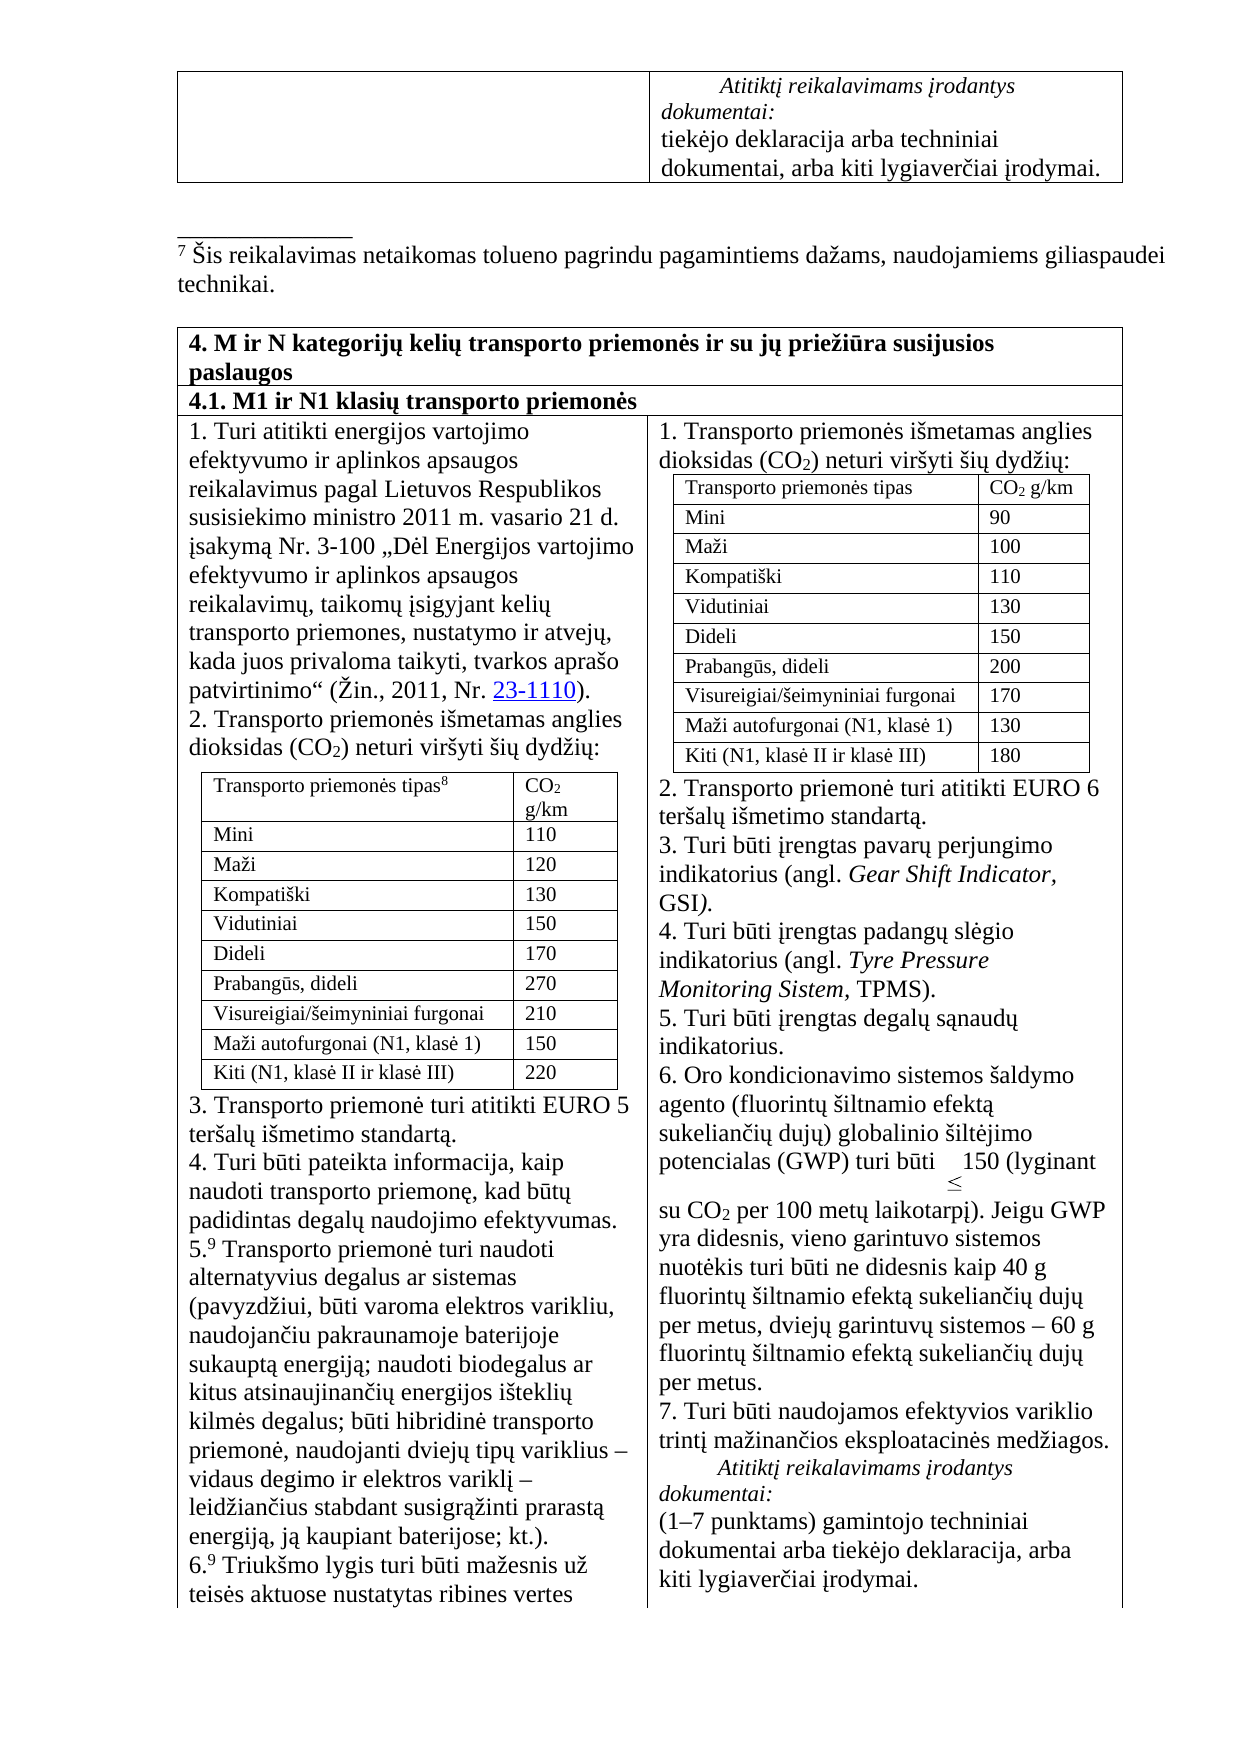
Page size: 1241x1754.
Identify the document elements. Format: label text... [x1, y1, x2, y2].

table_cell 4.1. M1 ir N1 klasių transporto priemonės [178, 386, 1097, 415]
table_cell 130 [979, 594, 1089, 623]
table_cell 210 [514, 1001, 617, 1029]
table_cell [618, 851, 647, 880]
table_cell Kompatiški [674, 564, 978, 593]
table_cell Maži [674, 534, 978, 563]
table_cell [618, 880, 647, 910]
table_cell [1090, 563, 1122, 593]
table_cell Kiti (N1, klasė II ir klasė III) [674, 743, 978, 772]
table_cell [648, 593, 673, 623]
table_cell 100 [979, 534, 1089, 563]
table_cell [1090, 623, 1122, 652]
table_cell CO2 g/km [514, 773, 617, 821]
table_cell [618, 1059, 647, 1089]
table_cell [178, 1059, 201, 1089]
table_cell Atitiktį reikalavimams įrodantys dokumentai: tiekėjo deklaracija arba techniniai dokumentai, arba kiti lygiaverčiai įrodymai. [650, 72, 1122, 182]
table_cell [178, 880, 201, 910]
table_cell 170 [979, 683, 1089, 712]
table_cell [618, 910, 647, 940]
table_cell [1090, 474, 1122, 503]
table_cell 110 [514, 822, 617, 851]
table_cell [178, 910, 201, 940]
table_cell [178, 72, 649, 182]
table_cell 2. Transporto priemonė turi atitikti EURO 6 teršalų išmetimo standartą. 3. Turi būti įrengtas pavarų perjungimo indikatorius (angl. Gear Shift Indicator, GSI). 4. Turi būti įrengtas padangų slėgio indikatorius (angl. Tyre Pressure Monitoring Sistem, TPMS). 5. Turi būti įrengtas degalų sąnaudų indikatorius. 6. Oro kondicionavimo sistemos šaldymo agento (fluorintų šiltnamio efektą sukeliančių dujų) globalinio šiltėjimo potencialas (GWP) turi būti <=150 (lyginant su CO2 per 100 metų laikotarpį). Jeigu GWP yra didesnis, vieno garintuvo sistemos nuotėkis turi būti ne didesnis kaip 40 g fluorintų šiltnamio efektą sukeliančių dujų per metus, dviejų garintuvų sistemos – 60 g fluorintų šiltnamio efektą sukeliančių dujų per metus. 7. Turi būti naudojamos efektyvios variklio trintį mažinančios eksploatacinės medžiagos. Atitiktį reikalavimams įrodantys dokumentai: (1–7 punktams) gamintojo techniniai dokumentai arba tiekėjo deklaracija, arba kiti lygiaverčiai įrodymai. 8. Hidrauliniai skysčiai, tepalai neturi būti klasifikuojami pavojingais žmonių sveikatai ar aplinkai (t. y. klasifikuojant jiems nepriskirtos pavojingumo ar rizikos frazės, aprašančios pavojingumo žmogaus sveikatai ar aplinkai pobūdį) pagal Pavojingų cheminių medžiagų ir preparatų klasifikavimo ir ženklinimo tvarką, patvirtintą aplinkos ministro ir sveikatos apsaugos ministro 2000 m. gruodžio 19 d. įsakymu Nr. 532/742 „Dėl Pavojingų cheminių medžiagų ir preparatų klasifikavimo ir ženklinimo tvarkos“ (Žin., 2001, Nr. 16-509; 2002, Nr. 81-3501) arba pagal Europos Parlamento ir Tarybos reglamentą (EB) Nr. 1272/2008 dėl cheminių medžiagų ir mišinių klasifikavimo, ženklinimo ir pakavimo, iš dalies keičiantį ir panaikinantį direktyvas 67/548/EEB bei 1999/45/EB ir iš dalies keičiantį Reglamentą (EB) Nr. 1907/2006 (OL 2008 L 353, p. 1). 9. Hidraulinių skysčių ir tepalų sudėtyje neturi būti cheminių medžiagų, įtrauktų į sąrašą pagal Europos Parlamento ir Tarybos reglamento (EB) Nr. 1907/2006 dėl cheminių medžiagų registracijos, įvertinimo, autorizacijos ir apribojimų (REACH) 59 straipsnį (OL 2006 L 396, p. 1 su pataisymais OL 2007 L 136, p. 281) (toliau – Reglamentas (EB) Nr. 1907/2006). Negalima naudotis išlygomis, leidžiančiomis nukrypti nuo Europos Parlamento ir Tarybos reglamento (EB) Nr. 66/2010 dėl ekologinio ženklo 6 straipsnio 6 dalies reikalavimų cheminėms medžiagoms, pripažintoms didelį susirūpinimą keliančiomis cheminėmis medžiagomis ir įrašytoms į kandidatinį autorizuotinų cheminių medžiagų sąrašą pagal Reglamento (EB) Nr. 1907/2006 59 straipsnį, jeigu šių medžiagų koncentracija mišinyje yra didesnė kaip 0,01 % pagal masę. Atitiktį reikalavimams įrodantys dokumentai: (8–9 punktams) ekologinis ženklas European Ecolabel arba saugos duomenų lapas, arba gamintojo deklaracija, arba kiti lygiaverčiai įrodymai. 10. Tepimo priemonių sudėtyje anglies, gautos iš atsinaujinančių išteklių, turi būti >= 45 % (masė/masė). Atitiktį reikalavimams įrodantys dokumentai: ekologinis ženklas European Ecolabel arba gamintojo deklaracija, arba kiti lygiaverčiai įrodymai. 11. Padangų riedėjimo keliamo triukšmo lygis pagal Europos Parlamento ir Tarybos reglamento (EB) 661/2009 dėl variklinių transporto priemonių, jų priekabų ir joms skirtų sistemų, sudėtinių dalių bei atskirų techninių mazgų tipo patvirtinimo, atsižvelgiant į jų bendrąją saugą, reikalavimų II priedo C dalį (OL 2009, L 200, p. 1) turi būti mažesnis, negu: a) C1 klasės padangoms [648, 772, 1122, 1607]
table_cell 1. Transporto priemonės išmetamas anglies dioksidas (CO2) neturi viršyti šių dydžių: [648, 416, 1122, 474]
table_cell Vidutiniai [674, 594, 978, 623]
table_cell [648, 653, 673, 682]
table_cell [178, 772, 201, 821]
table_cell 150 [979, 624, 1089, 652]
table_cell [648, 563, 673, 593]
table_cell [648, 474, 673, 503]
table_cell [618, 940, 647, 970]
table_cell 270 [514, 971, 617, 999]
table_cell [178, 1029, 201, 1059]
table_cell 120 [514, 852, 617, 880]
text 7 Šis reikalavimas netaikomas tolueno pagrindu pagamintiems dažams, naudojamiems giliaspaudei technikai. [177, 241, 1166, 298]
table_cell Dideli [202, 941, 513, 970]
table_cell [178, 851, 201, 880]
table_cell Mini [674, 505, 978, 533]
table_cell [618, 821, 647, 851]
table_cell Kiti (N1, klasė II ir klasė III) [202, 1060, 513, 1089]
table_cell [648, 682, 673, 712]
table_cell 200 [979, 654, 1089, 682]
table_cell [648, 623, 673, 652]
table_cell [648, 504, 673, 533]
table_cell 220 [514, 1060, 617, 1089]
table_cell 1. Turi atitikti energijos vartojimo efektyvumo ir aplinkos apsaugos reikalavimus pagal Lietuvos Respublikos susisiekimo ministro 2011 m. vasario 21 d. įsakymą Nr. 3-100 „Dėl Energijos vartojimo efektyvumo ir aplinkos apsaugos reikalavimų, taikomų įsigyjant kelių transporto priemones, nustatymo ir atvejų, kada juos privaloma taikyti, tvarkos aprašo patvirtinimo“ (Žin., 2011, Nr. 23-1110). 2. Transporto priemonės išmetamas anglies dioksidas (CO2) neturi viršyti šių dydžių: [178, 416, 647, 772]
table_cell [1090, 653, 1122, 682]
table_cell Mini [202, 822, 513, 851]
table_header [1097, 328, 1122, 385]
table_cell [618, 1000, 647, 1029]
table_cell [1090, 533, 1122, 563]
table_cell Maži autofurgonai (N1, klasė 1) [674, 713, 978, 742]
table_cell 130 [514, 881, 617, 910]
table_cell Dideli [674, 624, 978, 652]
table_cell [1090, 593, 1122, 623]
table_cell [178, 1000, 201, 1029]
table_cell [1090, 712, 1122, 742]
table_cell Maži [202, 852, 513, 880]
table_cell [648, 533, 673, 563]
table_cell [618, 1029, 647, 1059]
table_cell [1090, 682, 1122, 712]
table_cell [618, 772, 647, 821]
table_cell Visureigiai/šeimyniniai furgonai [202, 1001, 513, 1029]
table_cell [648, 712, 673, 742]
table_cell CO2 g/km [979, 475, 1089, 503]
table_cell [1090, 742, 1122, 772]
table_cell Prabangūs, dideli [202, 971, 513, 999]
table_cell Visureigiai/šeimyniniai furgonai [674, 683, 978, 712]
table_header 4. M ir N kategorijų kelių transporto priemonės ir su jų priežiūra susijusios paslaugos [178, 328, 1097, 385]
table_cell 130 [979, 713, 1089, 742]
table_cell 150 [514, 1030, 617, 1059]
table_cell 150 [514, 911, 617, 940]
table_cell Transporto priemonės tipas [674, 475, 978, 503]
table_cell [648, 742, 673, 772]
text ______________ [177, 212, 1166, 241]
table_cell Maži autofurgonai (N1, klasė 1) [202, 1030, 513, 1059]
table_cell [178, 970, 201, 999]
table_cell [1097, 386, 1122, 415]
table_cell Kompatiški [202, 881, 513, 910]
table_cell Vidutiniai [202, 911, 513, 940]
table_cell 110 [979, 564, 1089, 593]
table_cell Prabangūs, dideli [674, 654, 978, 682]
table_cell [178, 940, 201, 970]
table_cell 3. Transporto priemonė turi atitikti EURO 5 teršalų išmetimo standartą. 4. Turi būti pateikta informacija, kaip naudoti transporto priemonę, kad būtų padidintas degalų naudojimo efektyvumas. 5.9 Transporto priemonė turi naudoti alternatyvius degalus ar sistemas (pavyzdžiui, būti varoma elektros varikliu, naudojančiu pakraunamoje baterijoje sukauptą energiją; naudoti biodegalus ar kitus atsinaujinančių energijos išteklių kilmės degalus; būti hibridinė transporto priemonė, naudojanti dviejų tipų variklius – vidaus degimo ir elektros variklį – leidžiančius stabdant susigrąžinti prarastą energiją, ją kaupiant baterijose; kt.). 6.9 Triukšmo lygis turi būti mažesnis už teisės aktuose nustatytas ribines vertes [178, 1089, 647, 1607]
table_cell 180 [979, 743, 1089, 772]
table_cell [618, 970, 647, 999]
table_cell [178, 821, 201, 851]
table_cell 90 [979, 505, 1089, 533]
table_cell Transporto priemonės tipas8 [202, 773, 513, 821]
table_cell [1090, 504, 1122, 533]
table_cell 170 [514, 941, 617, 970]
